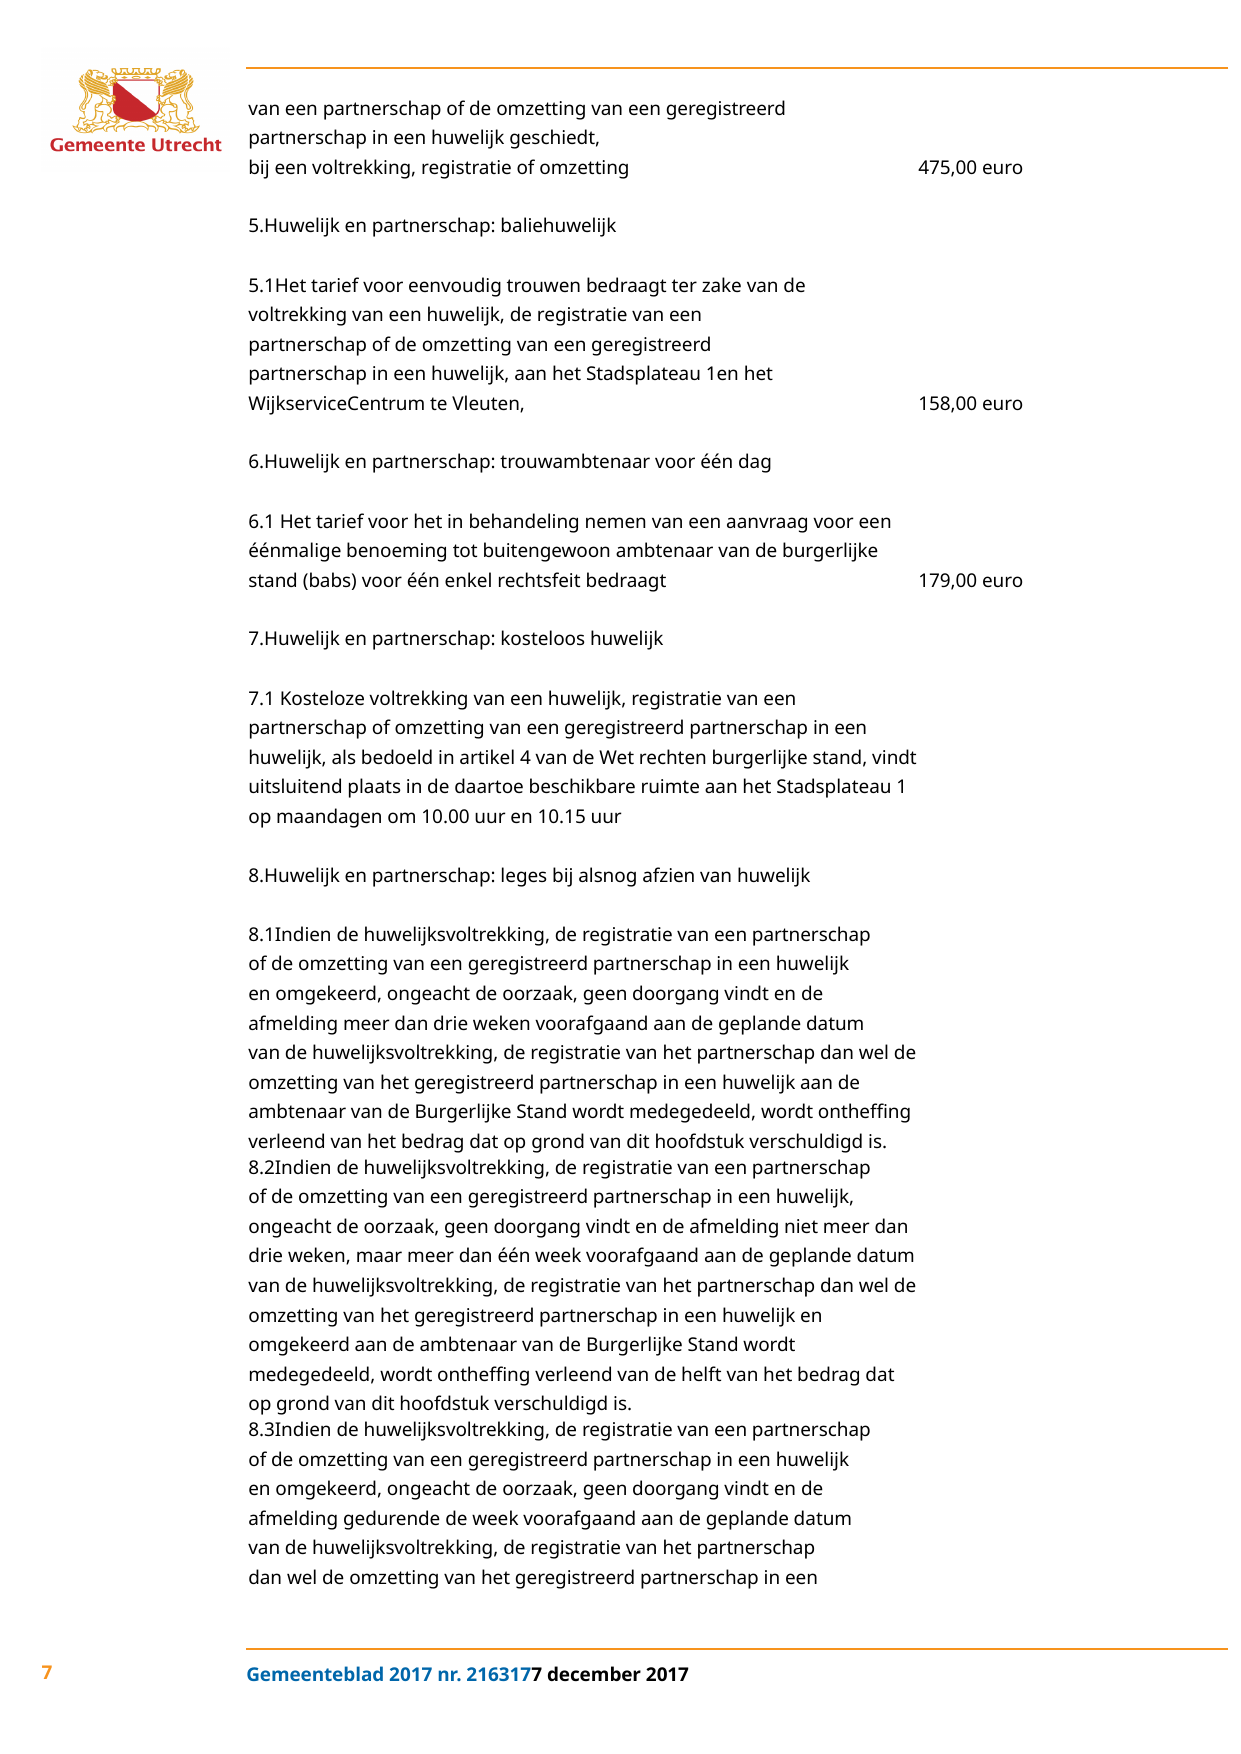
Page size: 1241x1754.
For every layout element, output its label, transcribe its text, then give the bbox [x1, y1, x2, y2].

table_header 475,00 euro [918, 95, 1152, 180]
text 7.Huwelijk en partnerschap: kosteloos huwelijk [248, 626, 1152, 651]
table_header 7.1 Kosteloze voltrekking van een huwelijk, registratie van een partnerschap of omzetting van een geregistreerd partnerschap in een huwelijk, als bedoeld in artikel 4 van de Wet rechten burgerlijke stand, vindt uitsluitend plaats in de daartoe beschikbare ruimte aan het Stadsplateau 1 op maandagen om 10.00 uur en 10.15 uur [248, 685, 918, 829]
text 5.Huwelijk en partnerschap: baliehuwelijk [248, 212, 1152, 238]
table_header 5.1Het tarief voor eenvoudig trouwen bedraagt ter zake van de voltrekking van een huwelijk, de registratie van een partnerschap of de omzetting van een geregistreerd partnerschap in een huwelijk, aan het Stadsplateau 1en het WijkserviceCentrum te Vleuten, [248, 272, 918, 416]
table_header [918, 685, 1152, 829]
table_cell 8.3Indien de huwelijksvoltrekking, de registratie van een partnerschap of de omzetting van een geregistreerd partnerschap in een huwelijk en omgekeerd, ongeacht de oorzaak, geen doorgang vindt en de afmelding gedurende de week voorafgaand aan de geplande datum van de huwelijksvoltrekking, de registratie van het partnerschap dan wel de omzetting van het geregistreerd partnerschap in een [248, 1416, 918, 1590]
table_header [918, 921, 1152, 1154]
picture [41, 47, 231, 172]
text 6.Huwelijk en partnerschap: trouwambtenaar voor één dag [248, 449, 1152, 474]
table_cell 8.2Indien de huwelijksvoltrekking, de registratie van een partnerschap of de omzetting van een geregistreerd partnerschap in een huwelijk, ongeacht de oorzaak, geen doorgang vindt en de afmelding niet meer dan drie weken, maar meer dan één week voorafgaand aan de geplande datum van de huwelijksvoltrekking, de registratie van het partnerschap dan wel de omzetting van het geregistreerd partnerschap in een huwelijk en omgekeerd aan de ambtenaar van de Burgerlijke Stand wordt medegedeeld, wordt ontheffing verleend van de helft van het bedrag dat op grond van dit hoofdstuk verschuldigd is. [248, 1154, 918, 1416]
table_header 158,00 euro [918, 272, 1152, 416]
text 8.Huwelijk en partnerschap: leges bij alsnog afzien van huwelijk [248, 862, 1152, 887]
table_cell [918, 1416, 1152, 1590]
table_header 8.1Indien de huwelijksvoltrekking, de registratie van een partnerschap of de omzetting van een geregistreerd partnerschap in een huwelijk en omgekeerd, ongeacht de oorzaak, geen doorgang vindt en de afmelding meer dan drie weken voorafgaand aan de geplande datum van de huwelijksvoltrekking, de registratie van het partnerschap dan wel de omzetting van het geregistreerd partnerschap in een huwelijk aan de ambtenaar van de Burgerlijke Stand wordt medegedeeld, wordt ontheffing verleend van het bedrag dat op grond van dit hoofdstuk verschuldigd is. [248, 921, 918, 1154]
table_header van een partnerschap of de omzetting van een geregistreerd partnerschap in een huwelijk geschiedt, bij een voltrekking, registratie of omzetting [248, 95, 918, 180]
table_header 179,00 euro [918, 508, 1152, 593]
table_header 6.1 Het tarief voor het in behandeling nemen van een aanvraag voor een éénmalige benoeming tot buitengewoon ambtenaar van de burgerlijke stand (babs) voor één enkel rechtsfeit bedraagt [248, 508, 918, 593]
table_cell [918, 1154, 1152, 1416]
